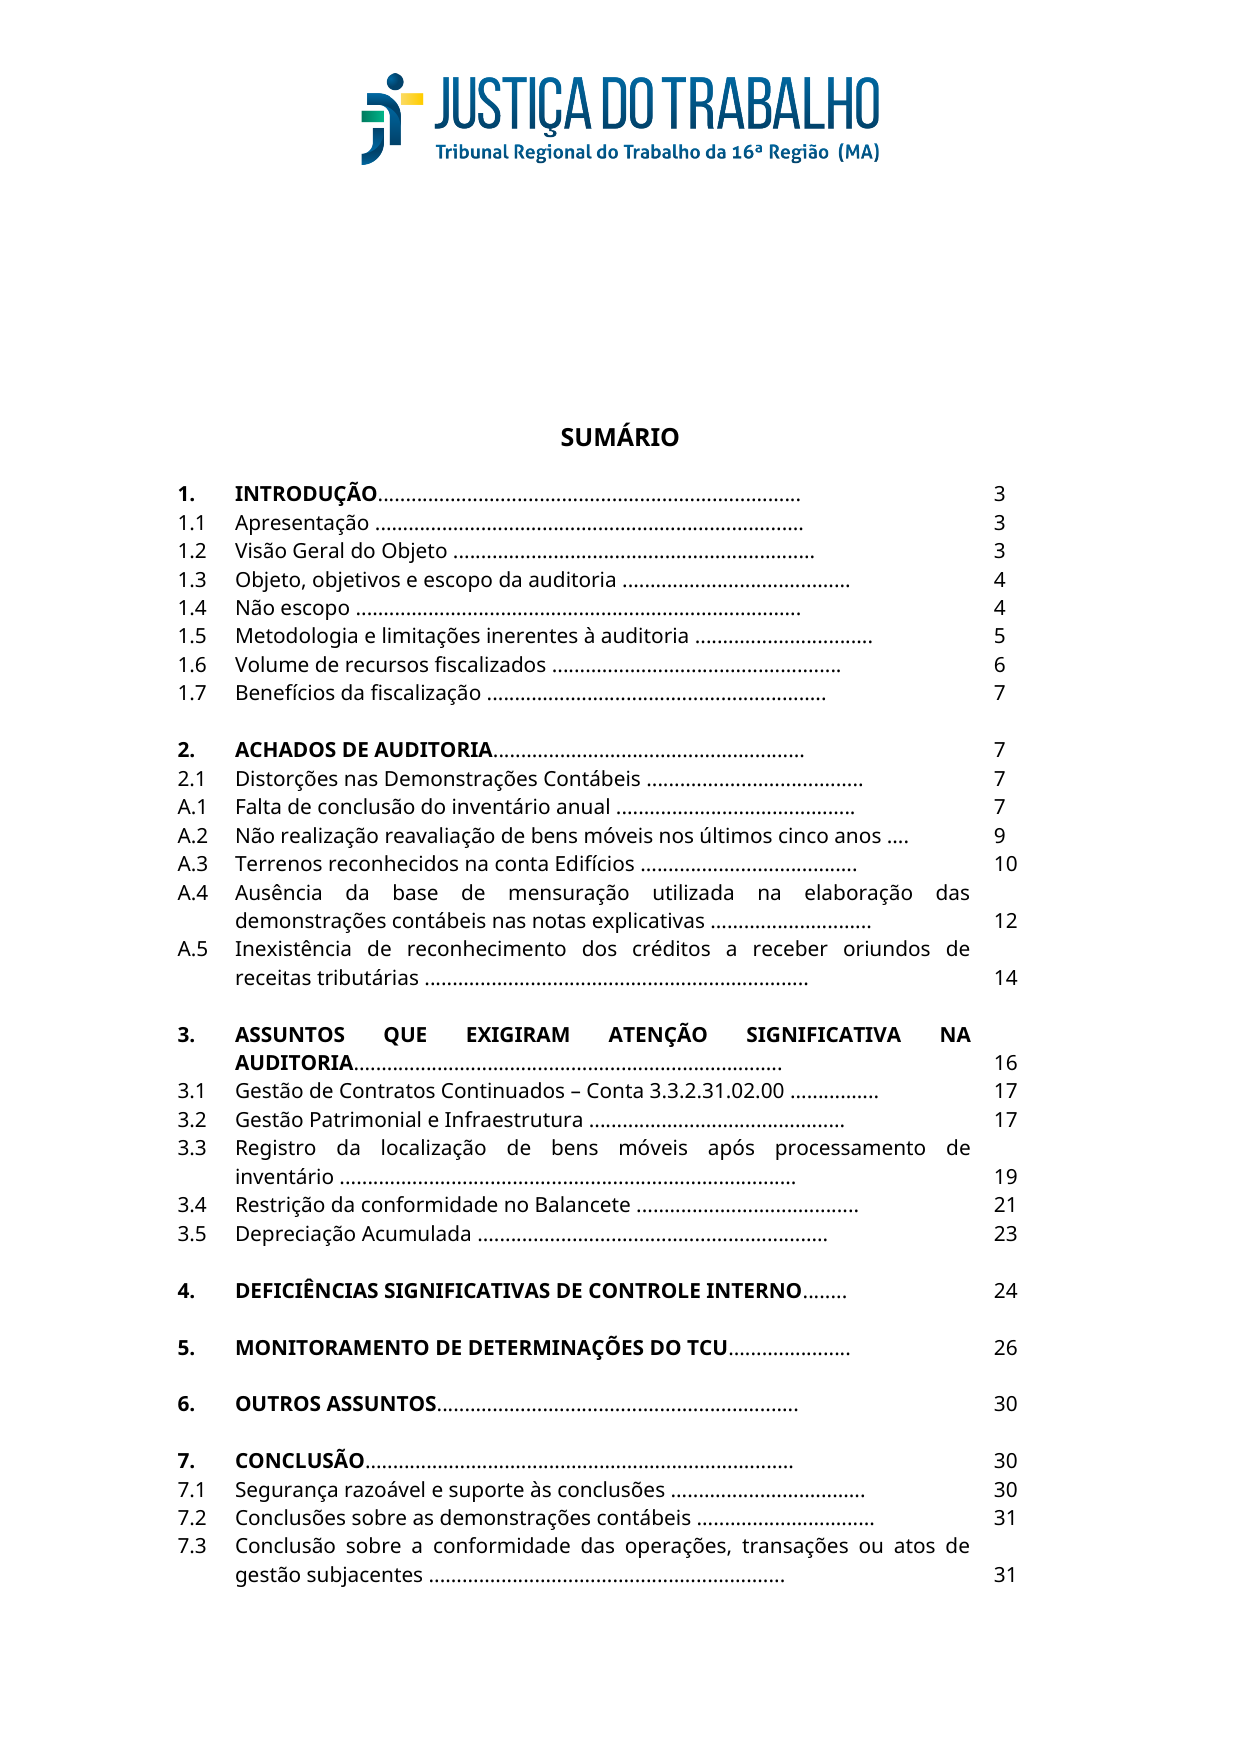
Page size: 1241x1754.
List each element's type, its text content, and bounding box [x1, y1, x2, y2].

table_cell [983, 707, 1074, 735]
table_cell Volume de recursos fiscalizados .................................................... [224, 650, 982, 678]
table_cell CONCLUSÃO............................................................................. [224, 1446, 982, 1475]
table_cell 7 [983, 679, 1074, 707]
table_cell Inexistência de reconhecimento dos créditos a receber oriundos de receitas tributárias ..................................................................... [224, 935, 982, 991]
table_cell 4 [983, 565, 1074, 593]
table_cell A.4 [166, 878, 223, 934]
table_header 1. [166, 480, 223, 508]
table_cell 3.2 [166, 1105, 223, 1133]
table_cell Gestão Patrimonial e Infraestrutura .............................................. [224, 1105, 982, 1133]
table_cell A.2 [166, 821, 223, 849]
table_cell 30 [983, 1475, 1074, 1503]
picture [361, 73, 879, 165]
table_cell 9 [983, 821, 1074, 849]
table_header 3 [983, 480, 1074, 508]
table_cell 7.2 [166, 1503, 223, 1532]
table_cell Restrição da conformidade no Balancete ........................................ [224, 1190, 982, 1219]
table_cell 3 [983, 508, 1074, 536]
table_cell 1.5 [166, 622, 223, 650]
table_cell Apresentação ............................................................................. [224, 508, 982, 536]
table_cell [224, 707, 982, 735]
table_cell 4 [983, 593, 1074, 622]
table_cell 5 [983, 622, 1074, 650]
table_cell Metodologia e limitações inerentes à auditoria ................................ [224, 622, 982, 650]
table_cell 24 [983, 1276, 1074, 1304]
table_cell [983, 1304, 1074, 1333]
table_cell 7 [983, 764, 1074, 792]
table_cell Terrenos reconhecidos na conta Edifícios ....................................... [224, 849, 982, 878]
table_cell Benefícios da fiscalização ............................................................. [224, 679, 982, 707]
table_cell A.3 [166, 849, 223, 878]
table_cell [224, 1418, 982, 1446]
table_cell A.5 [166, 935, 223, 991]
table_cell MONITORAMENTO DE DETERMINAÇÕES DO TCU...................... [224, 1333, 982, 1361]
table_cell Segurança razoável e suporte às conclusões ................................... [224, 1475, 982, 1503]
table_cell 17 [983, 1077, 1074, 1105]
table_cell 3 [983, 536, 1074, 565]
table_cell 4. [166, 1276, 223, 1304]
table_cell Falta de conclusão do inventário anual ........................................... [224, 792, 982, 821]
table_cell 7.3 [166, 1532, 223, 1588]
table_cell Distorções nas Demonstrações Contábeis ....................................... [224, 764, 982, 792]
table_cell [224, 1361, 982, 1389]
table_cell 17 [983, 1105, 1074, 1133]
table_cell 12 [983, 878, 1074, 934]
table_cell 3.5 [166, 1219, 223, 1247]
table_cell 31 [983, 1503, 1074, 1532]
table_cell 5. [166, 1333, 223, 1361]
table_cell [983, 1361, 1074, 1389]
table_cell [166, 1361, 223, 1389]
table_cell DEFICIÊNCIAS SIGNIFICATIVAS DE CONTROLE INTERNO........ [224, 1276, 982, 1304]
table_cell Registro da localização de bens móveis após processamento de inventário .................................................................................. [224, 1134, 982, 1190]
table_cell [166, 1418, 223, 1446]
table_cell Não realização reavaliação de bens móveis nos últimos cinco anos .... [224, 821, 982, 849]
table_cell Gestão de Contratos Continuados – Conta 3.3.2.31.02.00 ................ [224, 1077, 982, 1105]
table_cell [166, 1304, 223, 1333]
table_cell 23 [983, 1219, 1074, 1247]
table_cell Conclusões sobre as demonstrações contábeis ................................ [224, 1503, 982, 1532]
table_cell [224, 1247, 982, 1276]
table_cell 7.1 [166, 1475, 223, 1503]
table_cell 14 [983, 935, 1074, 991]
table_cell 1.6 [166, 650, 223, 678]
table_cell 1.4 [166, 593, 223, 622]
table_cell Ausência da base de mensuração utilizada na elaboração das demonstrações contábeis nas notas explicativas ............................. [224, 878, 982, 934]
table_cell [983, 1247, 1074, 1276]
table_cell Não escopo ................................................................................ [224, 593, 982, 622]
table_cell ACHADOS DE AUDITORIA........................................................ [224, 735, 982, 764]
table_cell [983, 991, 1074, 1020]
table_cell 2.1 [166, 764, 223, 792]
table_cell 1.3 [166, 565, 223, 593]
table_cell 7 [983, 792, 1074, 821]
table_cell 1.7 [166, 679, 223, 707]
table_cell 19 [983, 1134, 1074, 1190]
table_cell 1.2 [166, 536, 223, 565]
table_cell ASSUNTOS QUE EXIGIRAM ATENÇÃO SIGNIFICATIVA NA AUDITORIA............................................................................. [224, 1020, 982, 1077]
table_cell 3.1 [166, 1077, 223, 1105]
table_cell OUTROS ASSUNTOS................................................................. [224, 1390, 982, 1418]
table_cell Depreciação Acumulada ............................................................... [224, 1219, 982, 1247]
table_cell A.1 [166, 792, 223, 821]
table_cell 30 [983, 1390, 1074, 1418]
table_cell 26 [983, 1333, 1074, 1361]
table_cell 7 [983, 735, 1074, 764]
table_cell 3.4 [166, 1190, 223, 1219]
table_cell 3. [166, 1020, 223, 1077]
table_cell 31 [983, 1532, 1074, 1588]
table_cell 10 [983, 849, 1074, 878]
table_cell 7. [166, 1446, 223, 1475]
table_cell 6. [166, 1390, 223, 1418]
table_cell [166, 707, 223, 735]
table_cell 21 [983, 1190, 1074, 1219]
table_cell [224, 1304, 982, 1333]
table_cell 16 [983, 1020, 1074, 1077]
table_cell 6 [983, 650, 1074, 678]
table_cell [983, 1418, 1074, 1446]
table_cell 3.3 [166, 1134, 223, 1190]
table_cell Conclusão sobre a conformidade das operações, transações ou atos de gestão subjacentes ................................................................ [224, 1532, 982, 1588]
table_cell 1.1 [166, 508, 223, 536]
table_cell 30 [983, 1446, 1074, 1475]
table_cell Objeto, objetivos e escopo da auditoria ......................................... [224, 565, 982, 593]
table_header INTRODUÇÃO............................................................................ [224, 480, 982, 508]
table_cell [166, 1247, 223, 1276]
table_cell [224, 991, 982, 1020]
table_cell [166, 991, 223, 1020]
text SUMÁRIO [177, 419, 1063, 453]
table_cell Visão Geral do Objeto ................................................................. [224, 536, 982, 565]
table_cell 2. [166, 735, 223, 764]
